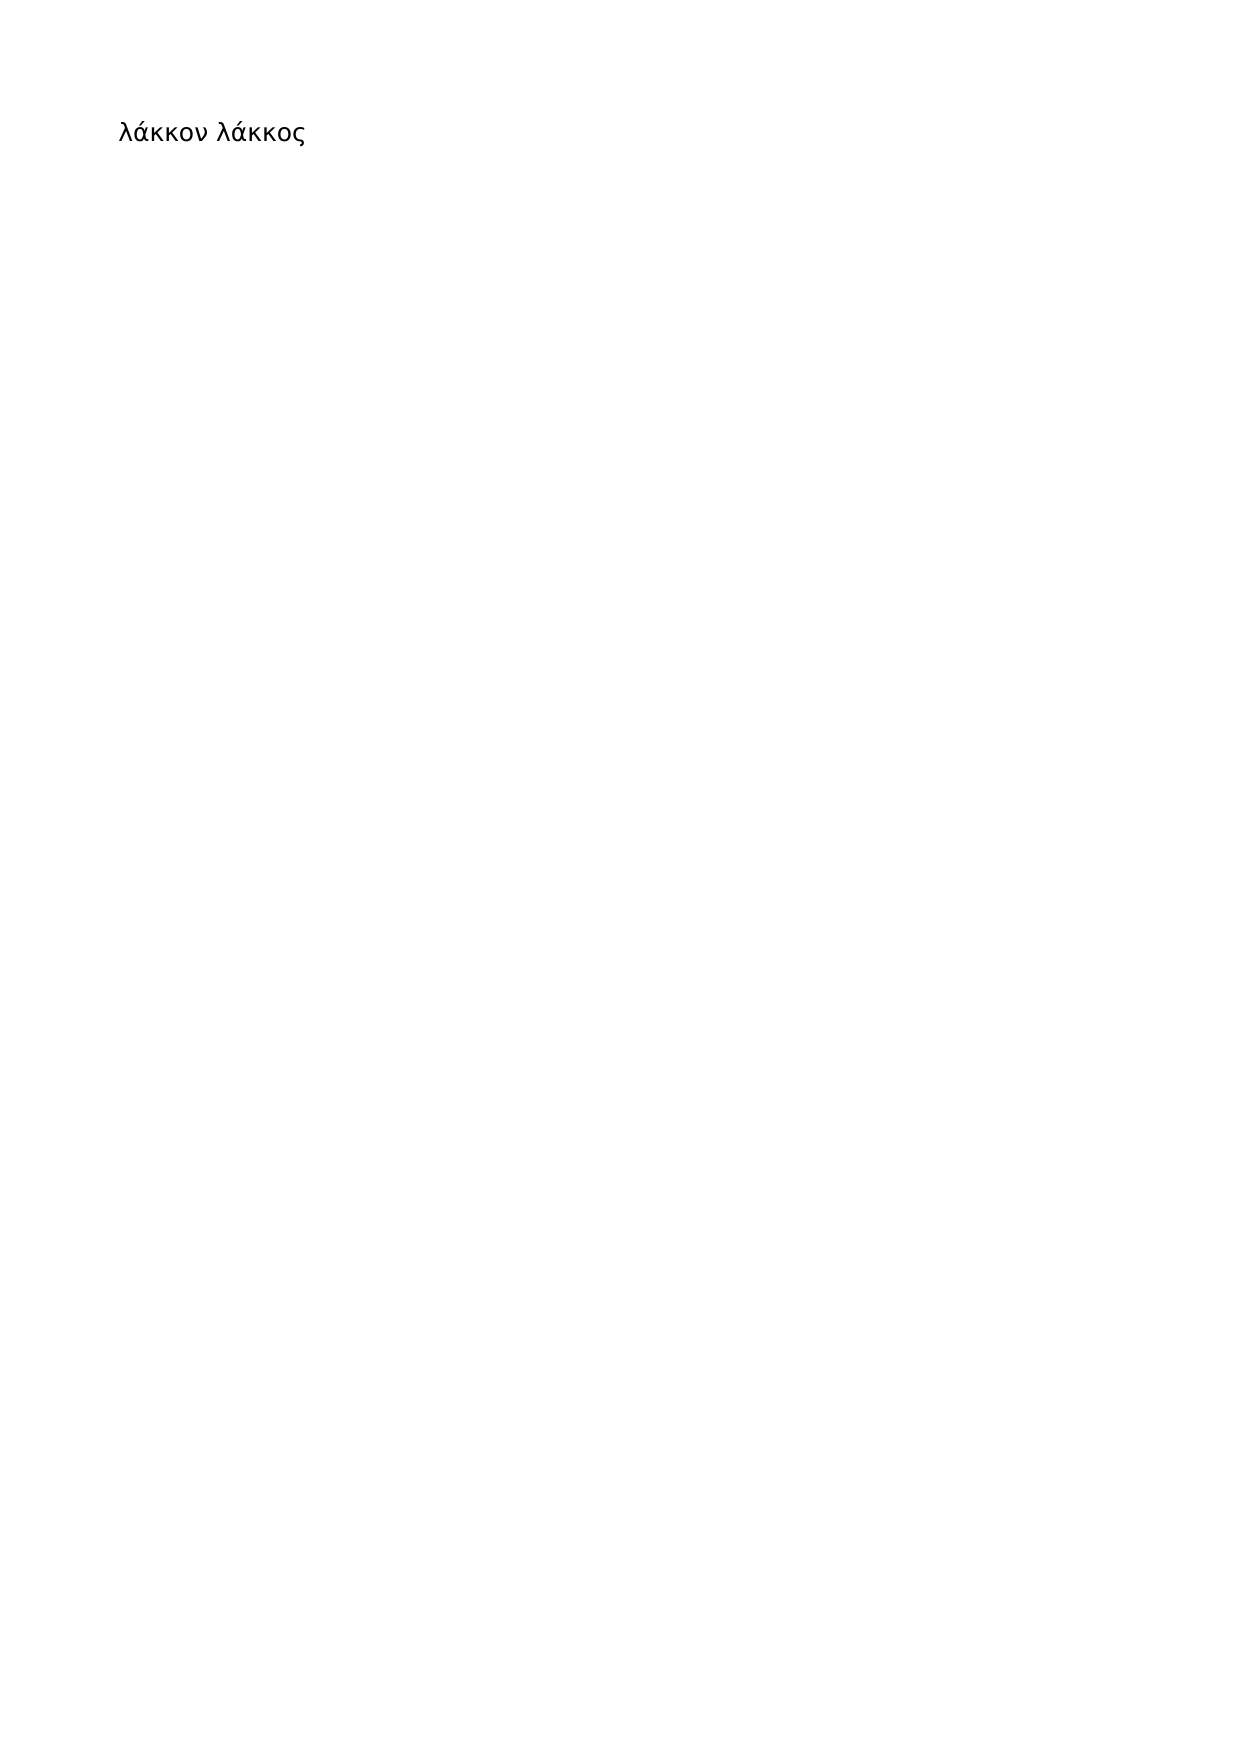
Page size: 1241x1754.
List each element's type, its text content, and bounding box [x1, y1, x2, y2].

text λάκκον λάκκος [118, 118, 1122, 147]
